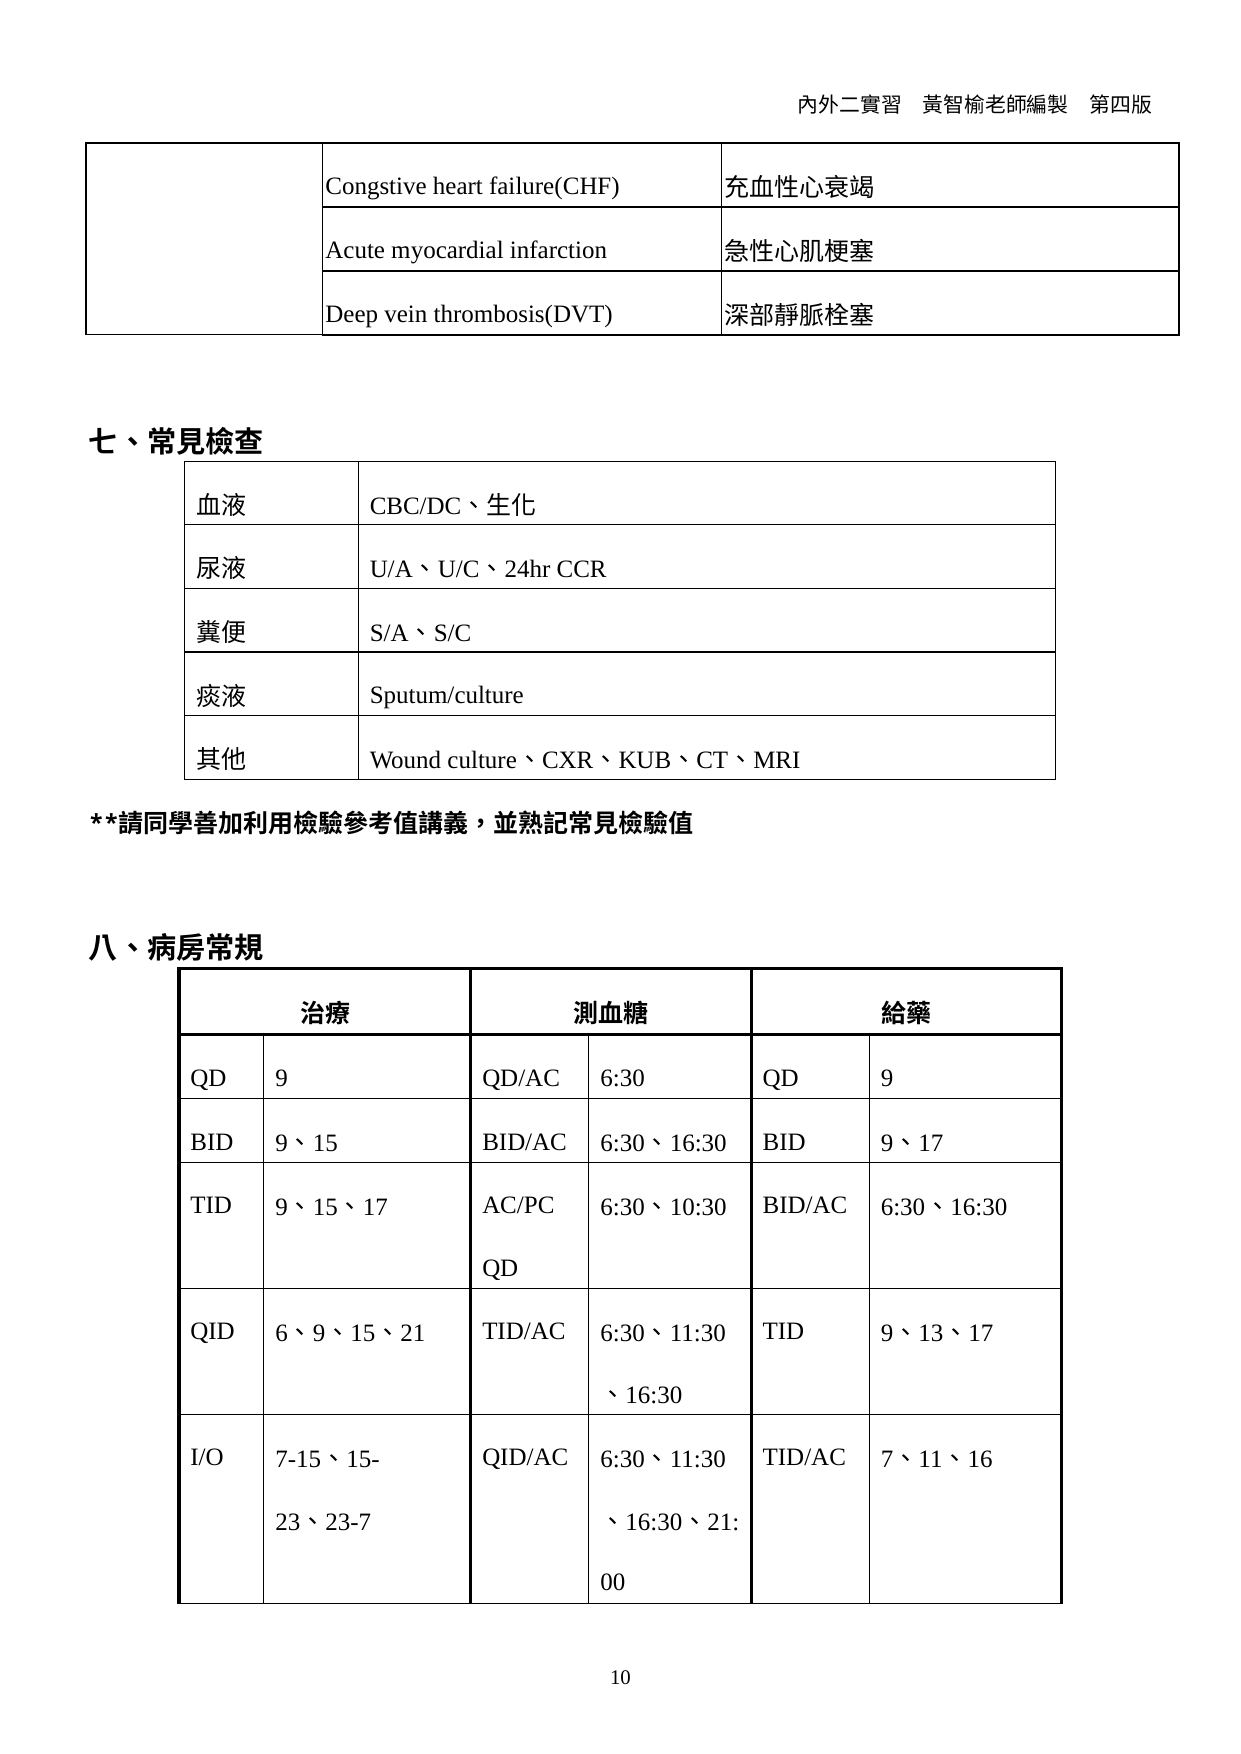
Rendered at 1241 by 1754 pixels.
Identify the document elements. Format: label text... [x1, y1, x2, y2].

table_cell 糞便 [185, 589, 358, 651]
table_cell 6:30、11:30、16:30、21:00 [589, 1415, 750, 1602]
table_cell 6:30、16:30 [870, 1163, 1060, 1288]
text **請同學善加利用檢驗參考值講義，並熟記常見檢驗值 [89, 779, 1152, 842]
table_cell [1180, 206, 1240, 270]
table_cell BID/AC [472, 1099, 588, 1162]
table_cell QID/AC [472, 1415, 588, 1602]
table_cell TID [753, 1289, 869, 1414]
table_cell S/A、S/C [359, 589, 1055, 651]
text 七、常見檢查 [89, 398, 1152, 461]
table_cell 6:30、10:30 [589, 1163, 750, 1288]
table_cell 7-15、15-23、23-7 [264, 1415, 469, 1602]
table_cell Acute myocardial infarction [323, 208, 721, 270]
table_cell 9、15、17 [264, 1163, 469, 1288]
table_cell 急性心肌梗塞 [722, 208, 1178, 270]
table_cell QD [753, 1036, 869, 1098]
table_cell QID [181, 1289, 263, 1414]
table_cell 6、9、15、21 [264, 1289, 469, 1414]
table_cell TID/AC [753, 1415, 869, 1602]
table_cell U/A、U/C、24hr CCR [359, 525, 1055, 588]
table_cell TID/AC [472, 1289, 588, 1414]
table_cell 9、13、17 [870, 1289, 1060, 1414]
table_cell 尿液 [185, 525, 358, 588]
table_header CBC/DC、生化 [359, 462, 1055, 524]
table_cell 6:30 [589, 1036, 750, 1098]
table_header 給藥 [753, 970, 1060, 1033]
table_cell 9、15 [264, 1099, 469, 1162]
table_header 治療 [181, 970, 469, 1033]
table_cell 其他 [185, 716, 358, 778]
table_cell Deep vein thrombosis(DVT) [323, 272, 721, 334]
table_cell 6:30、11:30、16:30 [589, 1289, 750, 1414]
table_cell 9、17 [870, 1099, 1060, 1162]
table_cell 9 [264, 1036, 469, 1098]
table_cell QD/AC [472, 1036, 588, 1098]
table_header 血液 [185, 462, 358, 524]
table_cell BID/AC [753, 1163, 869, 1288]
table_cell [1180, 270, 1240, 334]
table_cell TID [181, 1163, 263, 1288]
table_cell I/O [181, 1415, 263, 1602]
table_cell BID [753, 1099, 869, 1162]
table_cell 深部靜脈栓塞 [722, 272, 1178, 334]
table_cell AC/PC QD [472, 1163, 588, 1288]
table_cell QD [181, 1036, 263, 1098]
table_cell [87, 144, 322, 334]
table_cell 痰液 [185, 653, 358, 715]
table_cell Wound culture、CXR、KUB、CT、MRI [359, 716, 1055, 778]
table_cell Sputum/culture [359, 653, 1055, 715]
table_cell 充血性心衰竭 [722, 144, 1178, 206]
table_cell 9 [870, 1036, 1060, 1098]
table_cell [1180, 142, 1240, 206]
table_header 測血糖 [472, 970, 750, 1033]
table_cell BID [181, 1099, 263, 1162]
table_cell 7、11、16 [870, 1415, 1060, 1602]
table_cell 6:30、16:30 [589, 1099, 750, 1162]
text 八、病房常規 [89, 904, 1152, 967]
table_cell Congstive heart failure(CHF) [323, 144, 721, 206]
